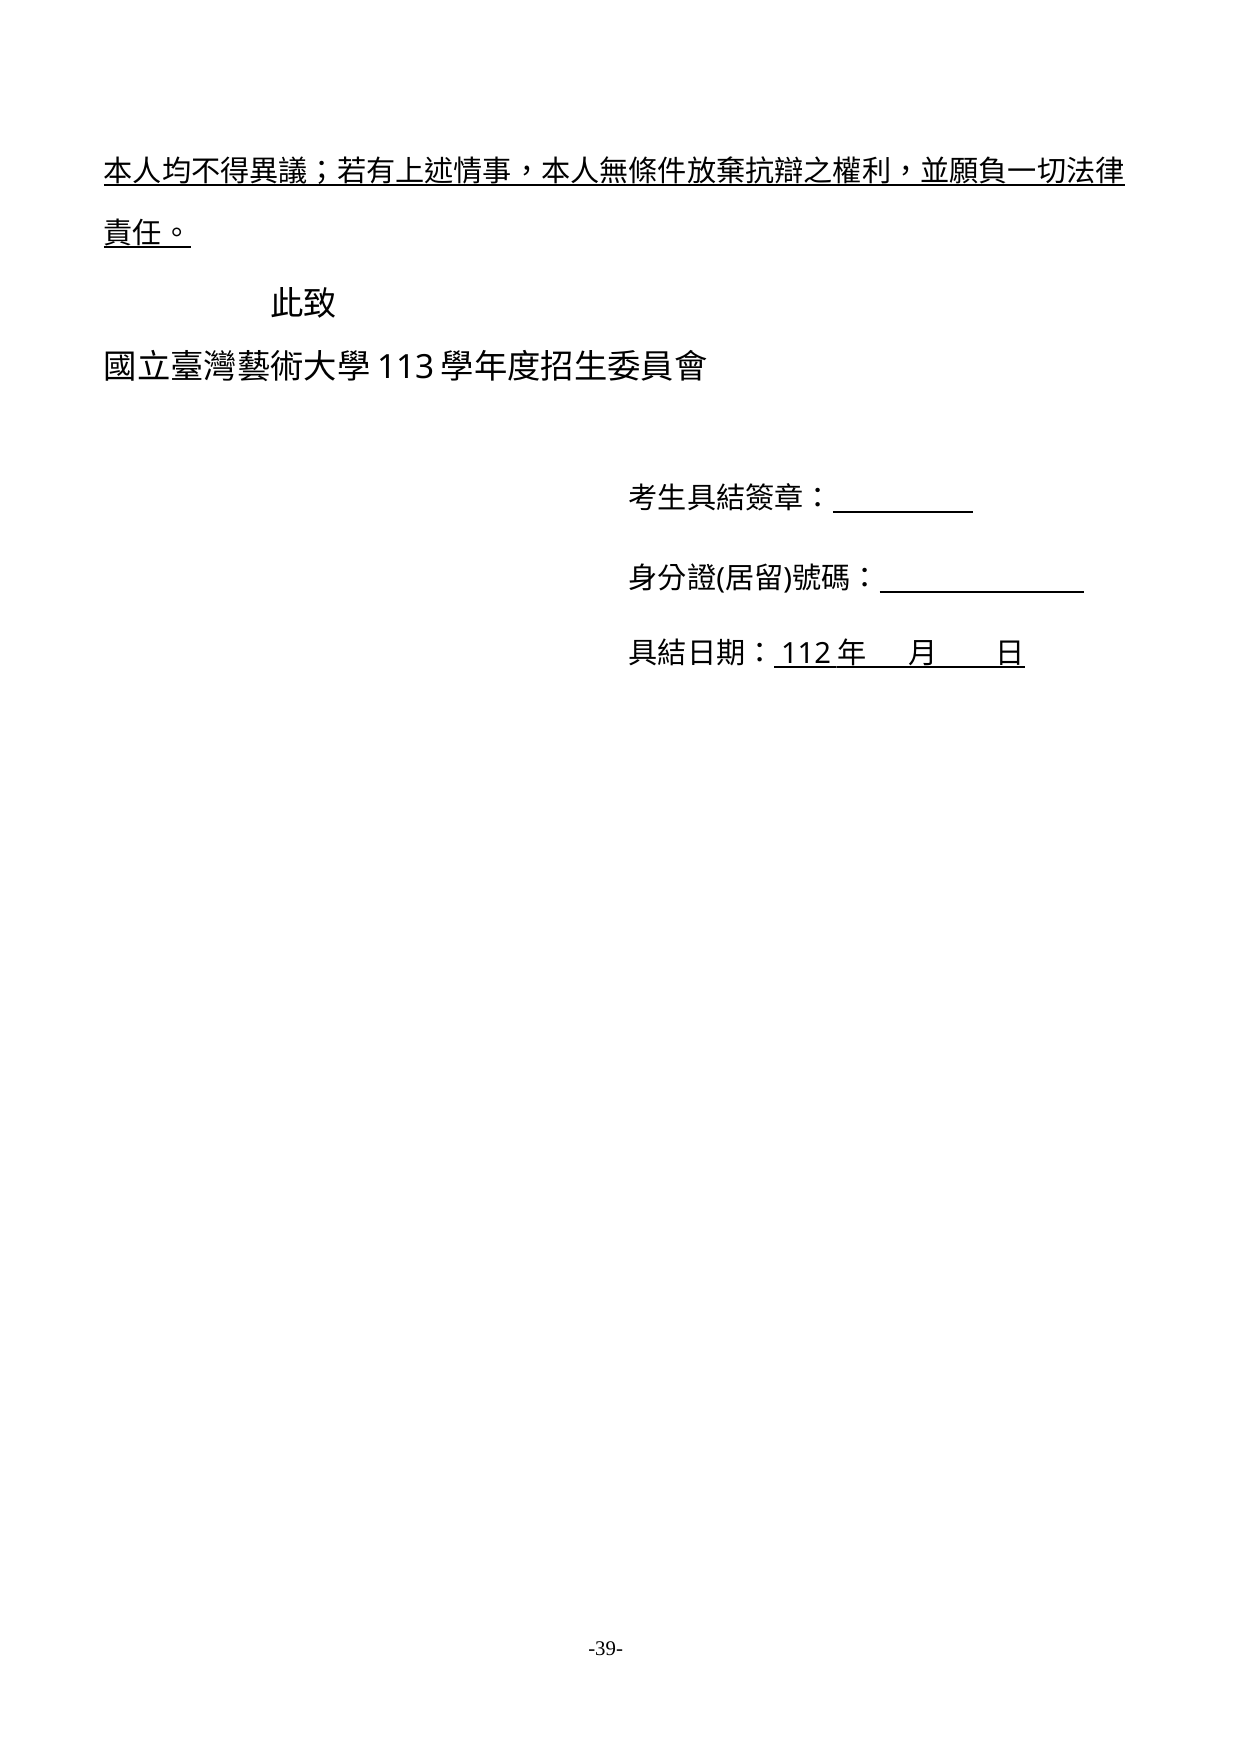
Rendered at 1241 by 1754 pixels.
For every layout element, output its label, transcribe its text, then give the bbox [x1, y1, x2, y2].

text 考生 報名貴校113學年度碩士班甄試招生，於報名時所持(請勾選)□國外 □香港或澳門地區 □大陸地區 之學歷證件，其畢(肄)業學校確為教育部認可，並依「大學辦理國外學歷採認辦法」或「香港澳門學歷檢覈及採認辦法」或「大陸地區學歷採認辦法」之規定，完成相關驗證或採認程序。茲保證於錄取後報到入學時，繳交完成驗證或採認之正式學歷證件(畢業證書、學位證書等)正本及歷年成績證明正本(外文應附中譯本)及內政部移民署核發之入出境紀錄正本(須涵蓋境外學歷修業起迄期間，如係外國人或僑民者，免附本項資料)，若未繳交，或經查證不實，或有學歷不予採認情事，或不符合報考資格，貴校可取消本人報考或錄取資格，不得註冊入學，即便已獲錄取並註冊入學，亦願意接受撤銷學籍之處分，本人均不得異議；若有上述情事，本人無條件放棄抗辯之權利，並願負一切法律責任。 [103, 127, 1137, 252]
text 考生具結簽章： [103, 454, 1107, 517]
text 此致 [103, 259, 1107, 322]
text 具結日期： 112年 月 日 [103, 609, 1107, 672]
text 身分證(居留)號碼： [103, 532, 1107, 594]
text 國立臺灣藝術大學113學年度招生委員會 [103, 322, 1107, 384]
